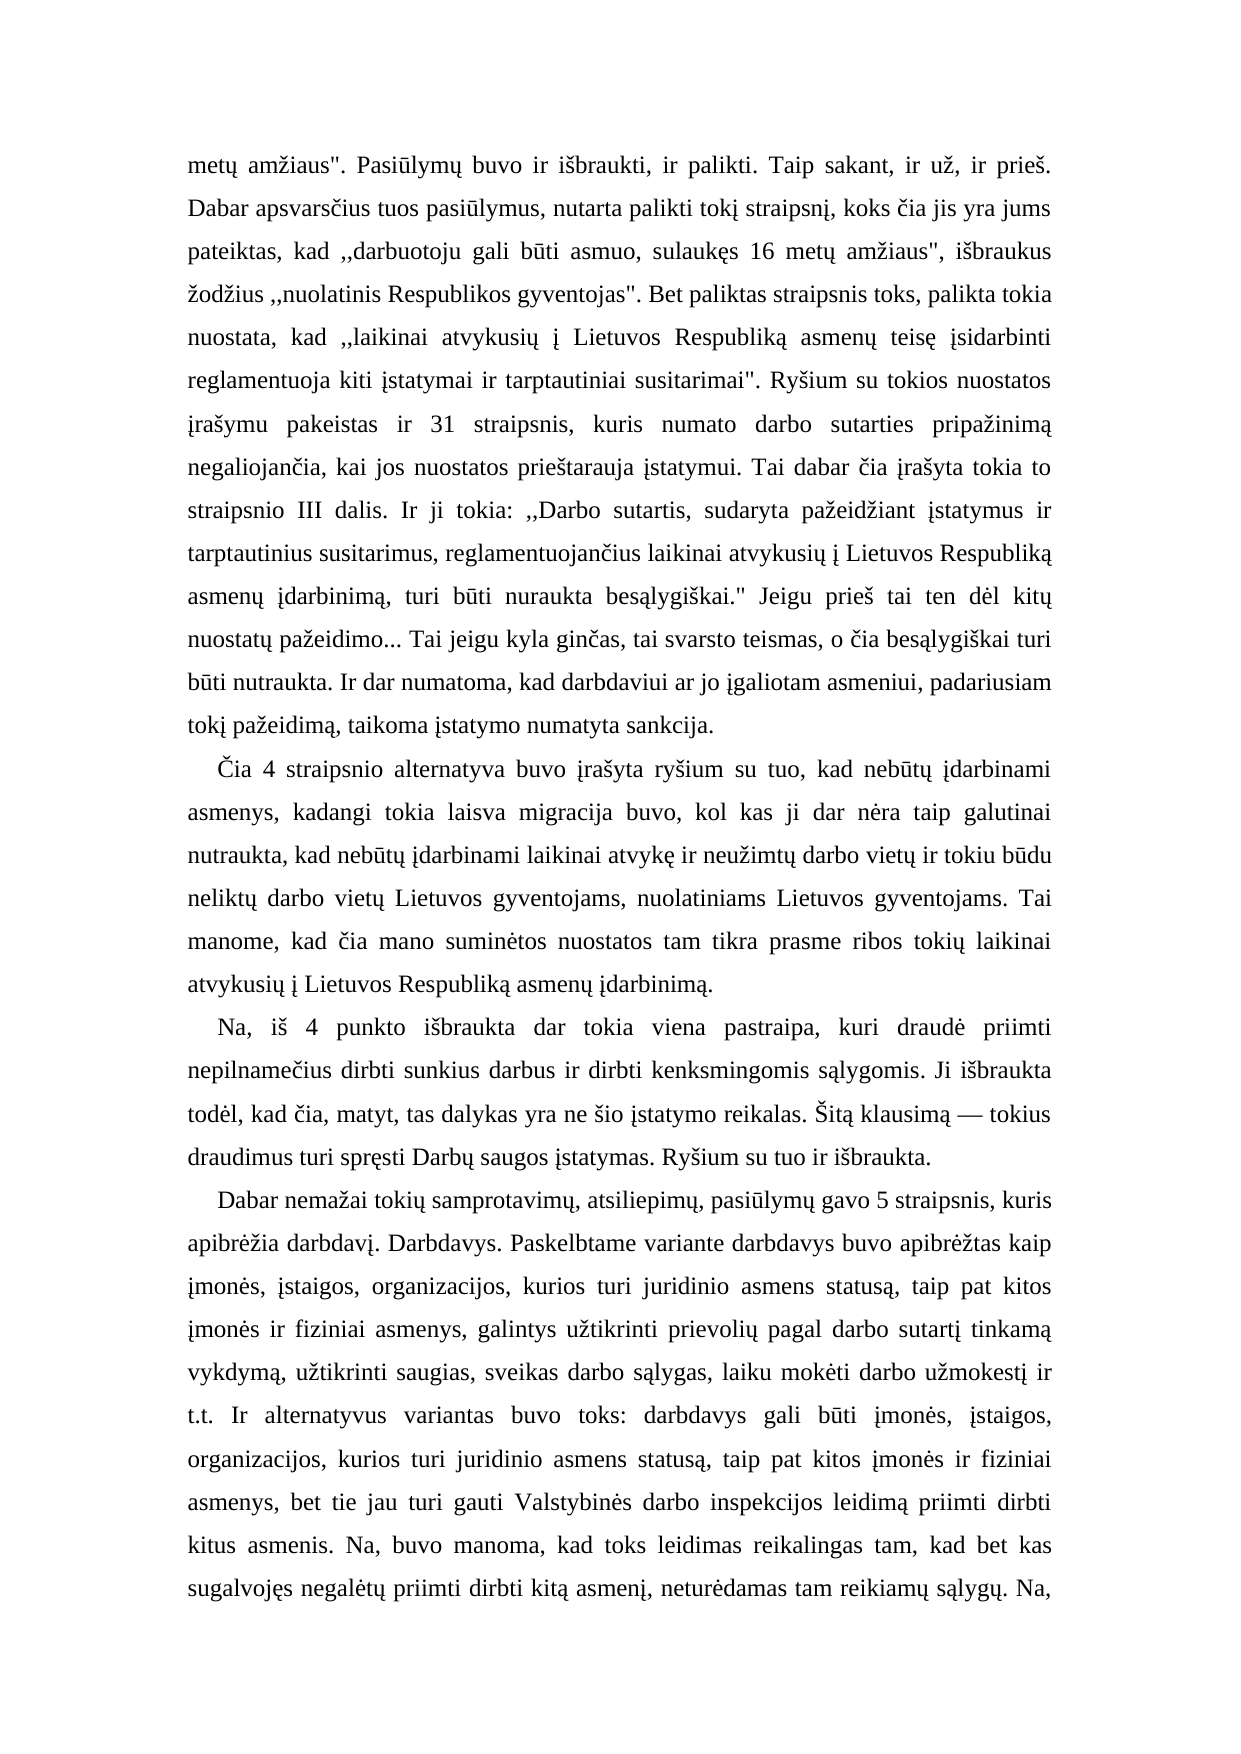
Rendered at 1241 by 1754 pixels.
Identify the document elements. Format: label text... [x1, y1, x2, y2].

text Na, iš 4 punkto išbraukta dar tokia viena pastraipa, kuri draudė priimti nepilnamečius dirbti sunkius darbus ir dirbti kenksmingomis sąlygomis. Ji išbraukta todėl, kad čia, matyt, tas dalykas yra ne šio įstatymo reikalas. Šitą klausimą — tokius draudimus turi spręsti Darbų saugos įstatymas. Ryšium su tuo ir išbraukta. [187, 1012, 1053, 1171]
text Čia 4 straipsnio alternatyva buvo įrašyta ryšium su tuo, kad nebūtų įdarbinami asmenys, kadangi tokia laisva migracija buvo, kol kas ji dar nėra taip galutinai nutraukta, kad nebūtų įdarbinami laikinai atvykę ir neužimtų darbo vietų ir tokiu būdu neliktų darbo vietų Lietuvos gyventojams, nuolatiniams Lietuvos gyventojams. Tai manome, kad čia mano suminėtos nuostatos tam tikra prasme ribos tokių laikinai atvykusių į Lietuvos Respubliką asmenų įdarbinimą. [187, 754, 1053, 998]
text Dabar nemažai tokių samprotavimų, atsiliepimų, pasiūlymų gavo 5 straipsnis, kuris apibrėžia darbdavį. Darbdavys. Paskelbtame variante darbdavys buvo apibrėžtas kaip įmonės, įstaigos, organizacijos, kurios turi juridinio asmens statusą, taip pat kitos įmonės ir fiziniai asmenys, galintys užtikrinti prievolių pagal darbo sutartį tinkamą vykdymą, užtikrinti saugias, sveikas darbo sąlygas, laiku mokėti darbo užmokestį ir t.t. Ir alternatyvus variantas buvo toks: darbdavys gali būti įmonės, įstaigos, organizacijos, kurios turi juridinio asmens statusą, taip pat kitos įmonės ir fiziniai asmenys, bet tie jau turi gauti Valstybinės darbo inspekcijos leidimą priimti dirbti kitus asmenis. Na, buvo manoma, kad toks leidimas reikalingas tam, kad bet kas sugalvojęs negalėtų priimti dirbti kitą asmenį, neturėdamas tam reikiamų sąlygų. Na, [187, 1185, 1053, 1602]
text metų amžiaus". Pasiūlymų buvo ir išbraukti, ir palikti. Taip sakant, ir už, ir prieš. Dabar apsvarsčius tuos pasiūlymus, nutarta palikti tokį straipsnį, koks čia jis yra jums pateiktas, kad ,,darbuotoju gali būti asmuo, sulaukęs 16 metų amžiaus", išbraukus žodžius ,,nuolatinis Respublikos gyventojas". Bet paliktas straipsnis toks, palikta tokia nuostata, kad ,,laikinai atvykusių į Lietuvos Respubliką asmenų teisę įsidarbinti reglamentuoja kiti įstatymai ir tarptautiniai susitarimai". Ryšium su tokios nuostatos įrašymu pakeistas ir 31 straipsnis, kuris numato darbo sutarties pripažinimą negaliojančia, kai jos nuostatos prieštarauja įstatymui. Tai dabar čia įrašyta tokia to straipsnio III dalis. Ir ji tokia: ,,Darbo sutartis, sudaryta pažeidžiant įstatymus ir tarptautinius susitarimus, reglamentuojančius laikinai atvykusių į Lietuvos Respubliką asmenų įdarbinimą, turi būti nuraukta besąlygiškai." Jeigu prieš tai ten dėl kitų nuostatų pažeidimo... Tai jeigu kyla ginčas, tai svarsto teismas, o čia besąlygiškai turi būti nutraukta. Ir dar numatoma, kad darbdaviui ar jo įgaliotam asmeniui, padariusiam tokį pažeidimą, taikoma įstatymo numatyta sankcija. [187, 150, 1053, 739]
